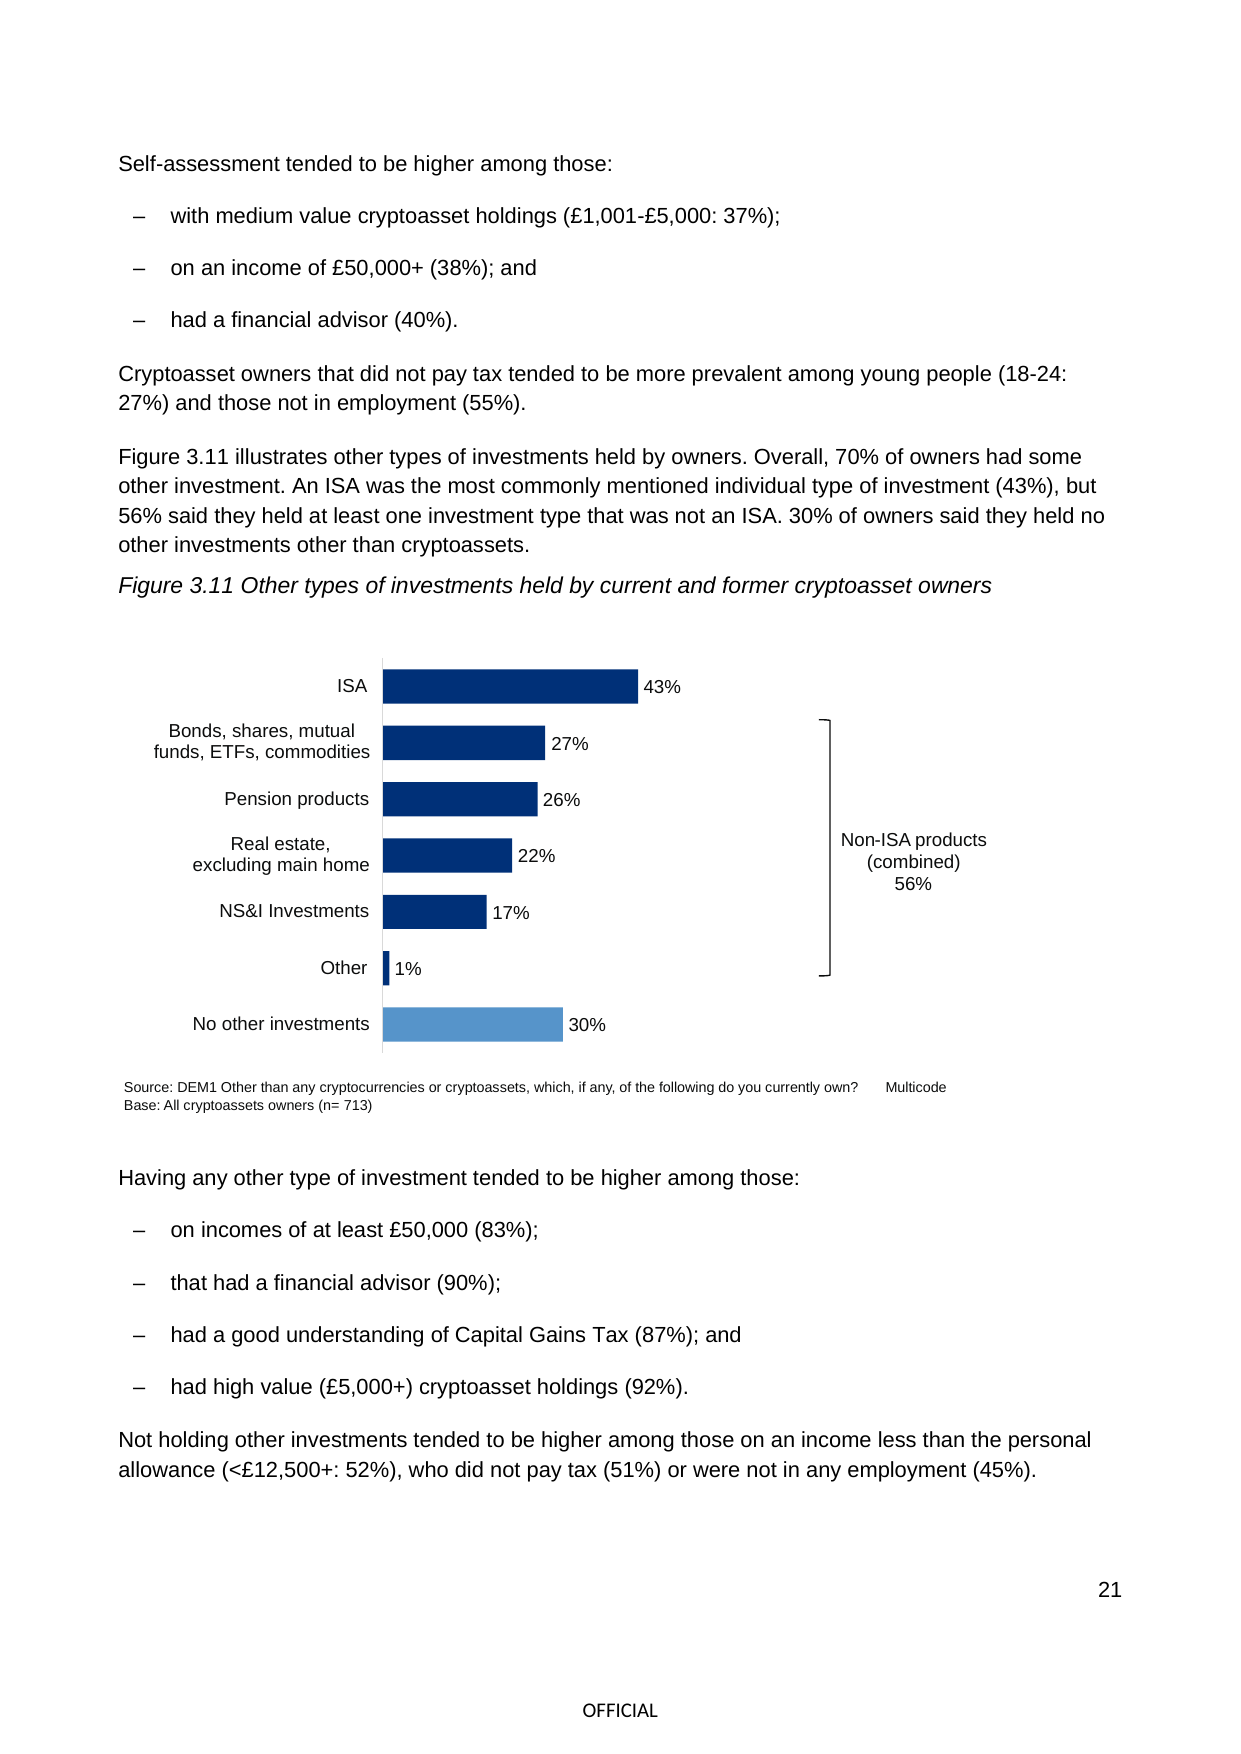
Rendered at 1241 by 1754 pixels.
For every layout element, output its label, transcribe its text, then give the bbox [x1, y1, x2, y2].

text Figure 3.11 Other types of investments held by current and former cryptoasset owners [118, 571, 1122, 600]
text Having any other type of investment tended to be higher among those: [118, 1162, 1122, 1191]
list on incomes of at least £50,000 (83%); [133, 1216, 1122, 1243]
text Figure 3.11 illustrates other types of investments held by owners. Overall, 70% of owners had some other investment. An ISA was the most commonly mentioned individual type of investment (43%), but 56% said they held at least one investment type that was not an ISA. 30% of owners said they held no other investments other than cryptoassets. [118, 441, 1122, 558]
text Cryptoasset owners that did not pay tax tended to be more prevalent among young people (18-24: 27%) and those not in employment (55%). [118, 358, 1122, 416]
list on an income of £50,000+ (38%); and [133, 254, 1122, 281]
list had a good understanding of Capital Gains Tax (87%); and [133, 1320, 1122, 1347]
list that had a financial advisor (90%); [133, 1268, 1122, 1295]
list with medium value cryptoasset holdings (£1,001-£5,000: 37%); [133, 202, 1122, 229]
list had a financial advisor (40%). [133, 306, 1122, 333]
text Self-assessment tended to be higher among those: [118, 148, 1122, 177]
list had high value (£5,000+) cryptoasset holdings (92%). [133, 1372, 1122, 1399]
text Not holding other investments tended to be higher among those on an income less than the personal allowance (<£12,500+: 52%), who did not pay tax (51%) or were not in any employment (45%). [118, 1424, 1122, 1483]
